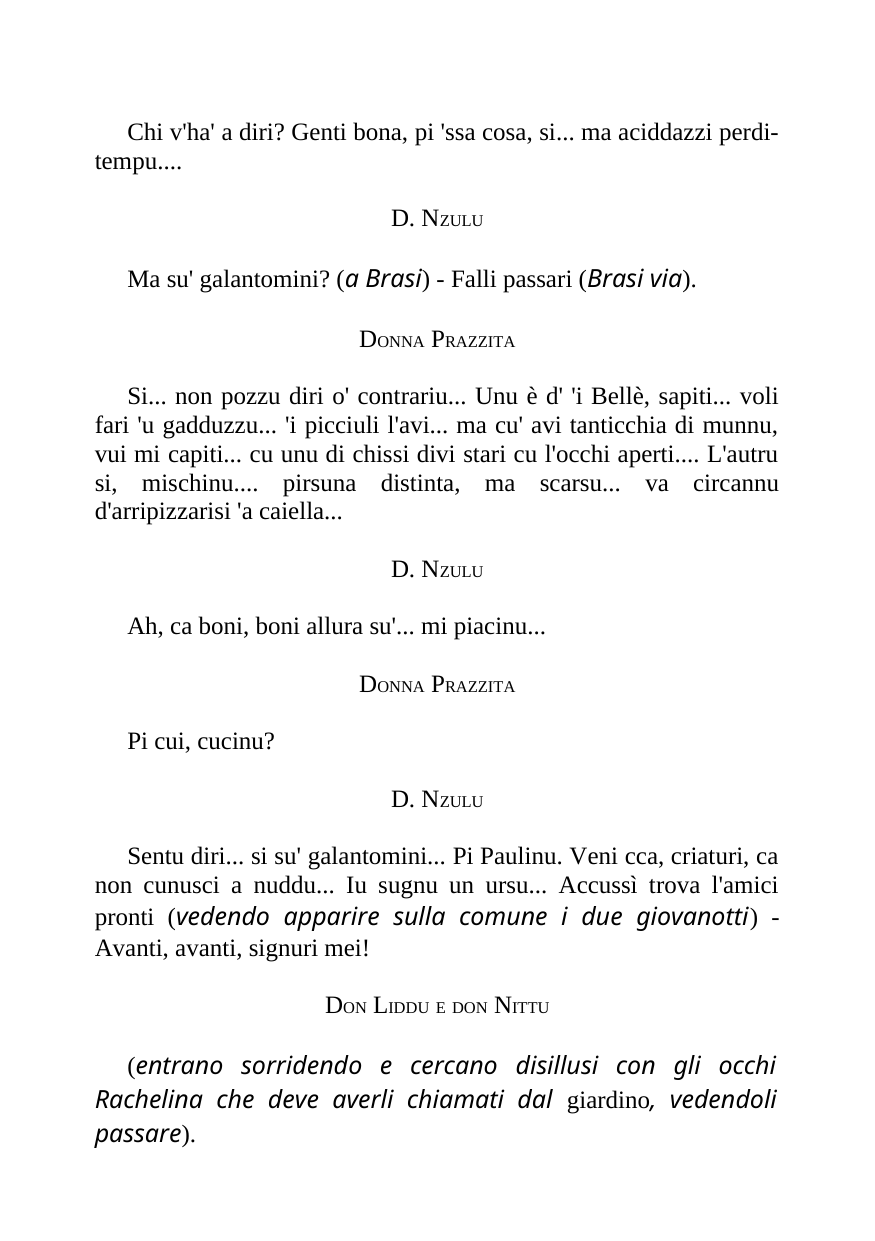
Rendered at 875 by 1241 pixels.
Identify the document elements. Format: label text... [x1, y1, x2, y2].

text (entrano sorridendo e cercano disillusi con gli occhi Rachelina che deve averli chiamati dal giardino, vedendoli passare). [94, 1048, 779, 1150]
text Chi v'ha' a diri? Genti bona, pi 'ssa cosa, si... ma aciddazzi perdi-tempu.... [94, 117, 779, 175]
text Si... non pozzu diri o' contrariu... Unu è d' 'i Bellè, sapiti... voli fari 'u gadduzzu... 'i picciuli l'avi... ma cu' avi tanticchia di munnu, vui mi capiti... cu unu di chissi divi stari cu l'occhi aperti.... L'autru si, mischinu.... pirsuna distinta, ma scarsu... va circannu d'arripizzarisi 'a caiella... [94, 381, 779, 525]
text Donna Prazzita [94, 669, 779, 698]
text Pi cui, cucinu? [94, 726, 779, 755]
text Ah, ca boni, boni allura su'... mi piacinu... [94, 611, 779, 640]
text Don Liddu e don Nittu [94, 990, 779, 1019]
text Donna Prazzita [94, 324, 779, 353]
text Sentu diri... si su' galantomini... Pi Paulinu. Veni cca, criaturi, ca non cunusci a nuddu... Iu sugnu un ursu... Accussì trova l'amici pronti (vedendo apparire sulla comune i due giovanotti) - Avanti, avanti, signuri mei! [94, 841, 779, 962]
text D. Nzulu [94, 784, 779, 813]
text D. Nzulu [94, 554, 779, 583]
text Ma su' galantomini? (a Brasi) - Falli passari (Brasi via). [94, 261, 779, 295]
text D. Nzulu [94, 203, 779, 232]
